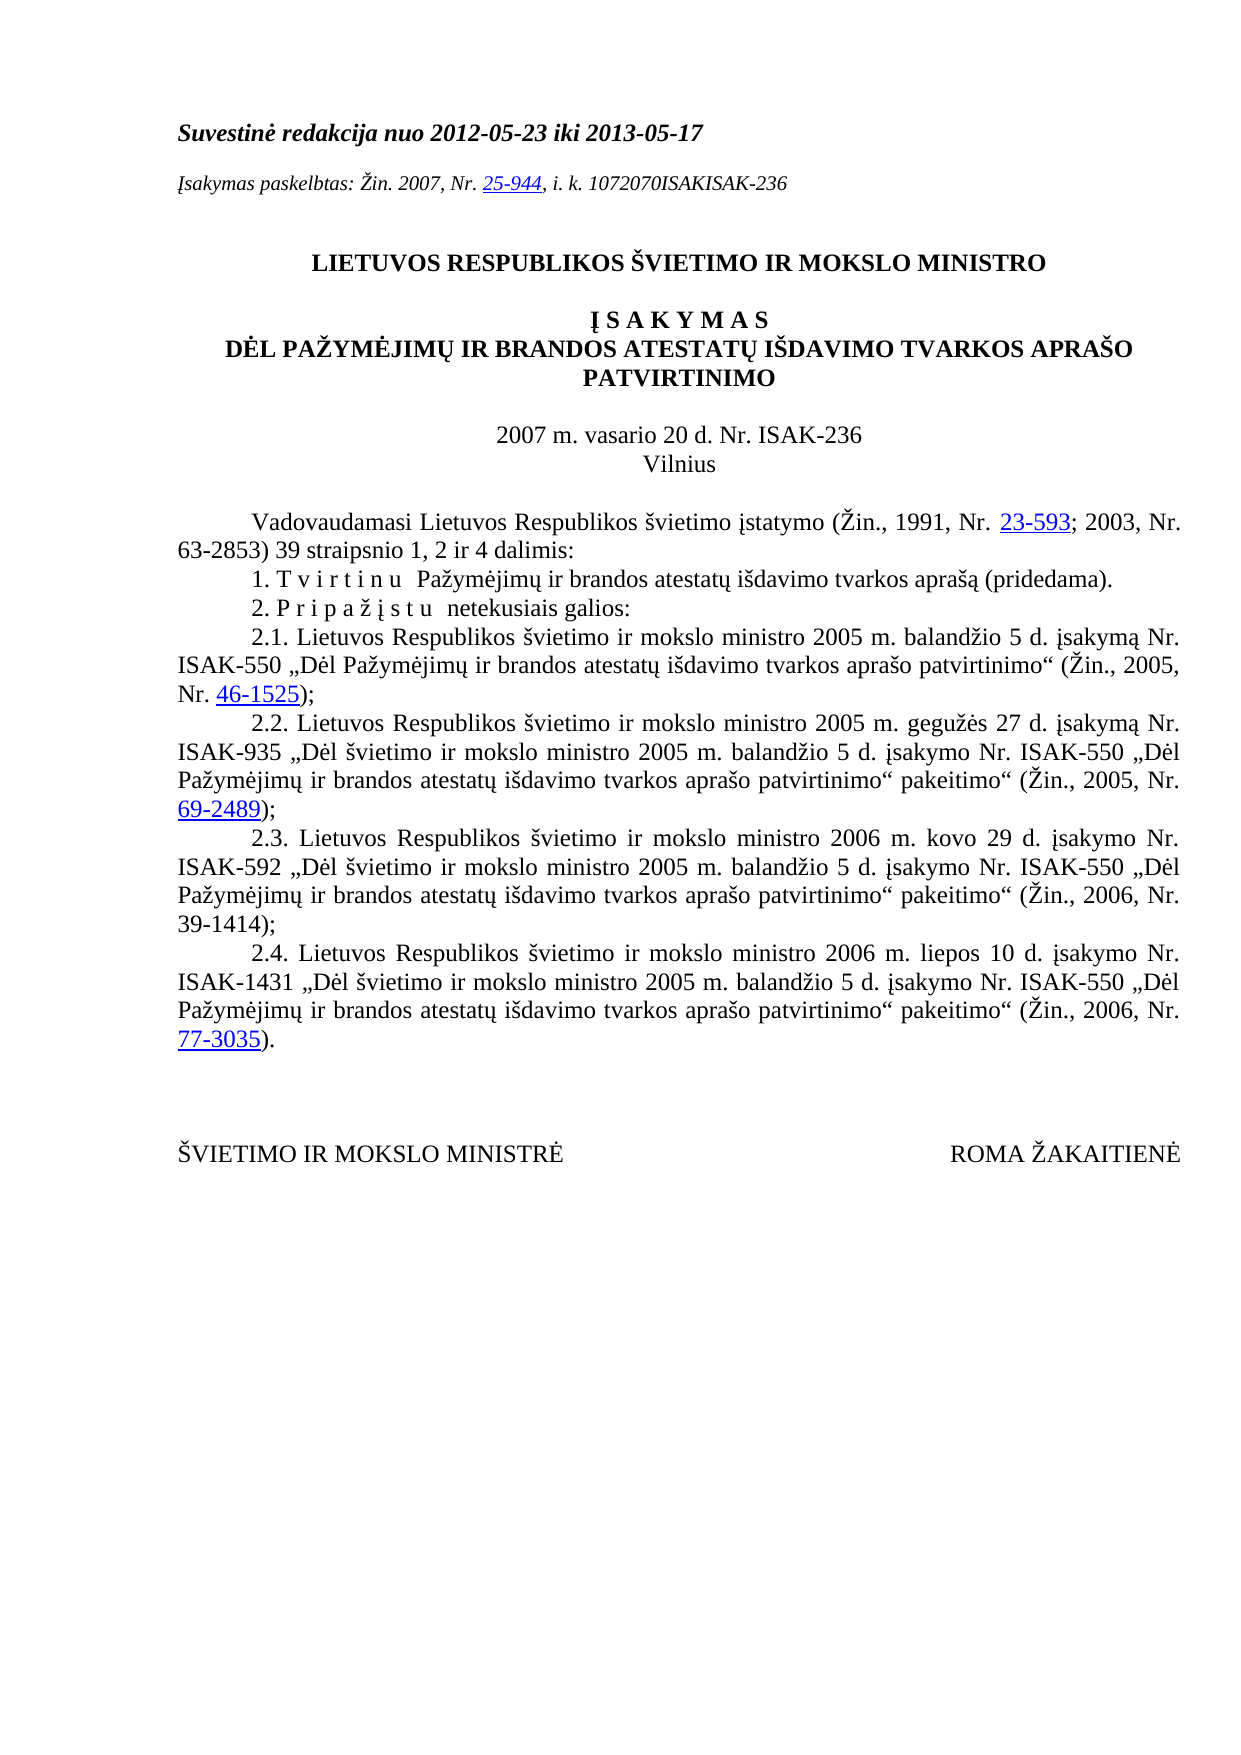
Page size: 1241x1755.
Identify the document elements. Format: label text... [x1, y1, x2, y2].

text 2.3. Lietuvos Respublikos švietimo ir mokslo ministro 2006 m. kovo 29 d. įsakymo Nr. ISAK-592 „Dėl švietimo ir mokslo ministro 2005 m. balandžio 5 d. įsakymo Nr. ISAK-550 „Dėl Pažymėjimų ir brandos atestatų išdavimo tvarkos aprašo patvirtinimo“ pakeitimo“ (Žin., 2006, Nr. 39-1414); [177, 823, 1181, 938]
text Vilnius [177, 449, 1181, 478]
text 2007 m. vasario 20 d. Nr. ISAK-236 [177, 420, 1181, 449]
text 2.4. Lietuvos Respublikos švietimo ir mokslo ministro 2006 m. liepos 10 d. įsakymo Nr. ISAK-1431 „Dėl švietimo ir mokslo ministro 2005 m. balandžio 5 d. įsakymo Nr. ISAK-550 „Dėl Pažymėjimų ir brandos atestatų išdavimo tvarkos aprašo patvirtinimo“ pakeitimo“ (Žin., 2006, Nr. 77-3035). [177, 938, 1181, 1053]
text LIETUVOS RESPUBLIKOS ŠVIETIMO IR MOKSLO MINISTRO [177, 248, 1181, 277]
text Įsakymas paskelbtas: Žin. 2007, Nr. 25-944, i. k. 1072070ISAKISAK-236 [177, 171, 1181, 195]
text DĖL PAŽYMĖJIMŲ IR BRANDOS ATESTATŲ IŠDAVIMO TVARKOS APRAŠO PATVIRTINIMO [177, 334, 1181, 392]
text Į S A K Y M A S [177, 305, 1181, 334]
text 2.1. Lietuvos Respublikos švietimo ir mokslo ministro 2005 m. balandžio 5 d. įsakymą Nr. ISAK-550 „Dėl Pažymėjimų ir brandos atestatų išdavimo tvarkos aprašo patvirtinimo“ (Žin., 2005, Nr. 46-1525); [177, 622, 1181, 708]
text 2.2. Lietuvos Respublikos švietimo ir mokslo ministro 2005 m. gegužės 27 d. įsakymą Nr. ISAK-935 „Dėl švietimo ir mokslo ministro 2005 m. balandžio 5 d. įsakymo Nr. ISAK-550 „Dėl Pažymėjimų ir brandos atestatų išdavimo tvarkos aprašo patvirtinimo“ pakeitimo“ (Žin., 2005, Nr. 69-2489); [177, 708, 1181, 823]
text Suvestinė redakcija nuo 2012-05-23 iki 2013-05-17 [177, 118, 1181, 147]
text 1. Tvirtinu Pažymėjimų ir brandos atestatų išdavimo tvarkos aprašą (pridedama). [177, 564, 1181, 593]
text 2. Pripažįstu netekusiais galios: [177, 593, 1181, 622]
text ŠVIETIMO IR MOKSLO MINISTRĖ ROMA ŽAKAITIENĖ [177, 1139, 1181, 1168]
text Vadovaudamasi Lietuvos Respublikos švietimo įstatymo (Žin., 1991, Nr. 23-593; 2003, Nr. 63-2853) 39 straipsnio 1, 2 ir 4 dalimis: [177, 507, 1181, 564]
